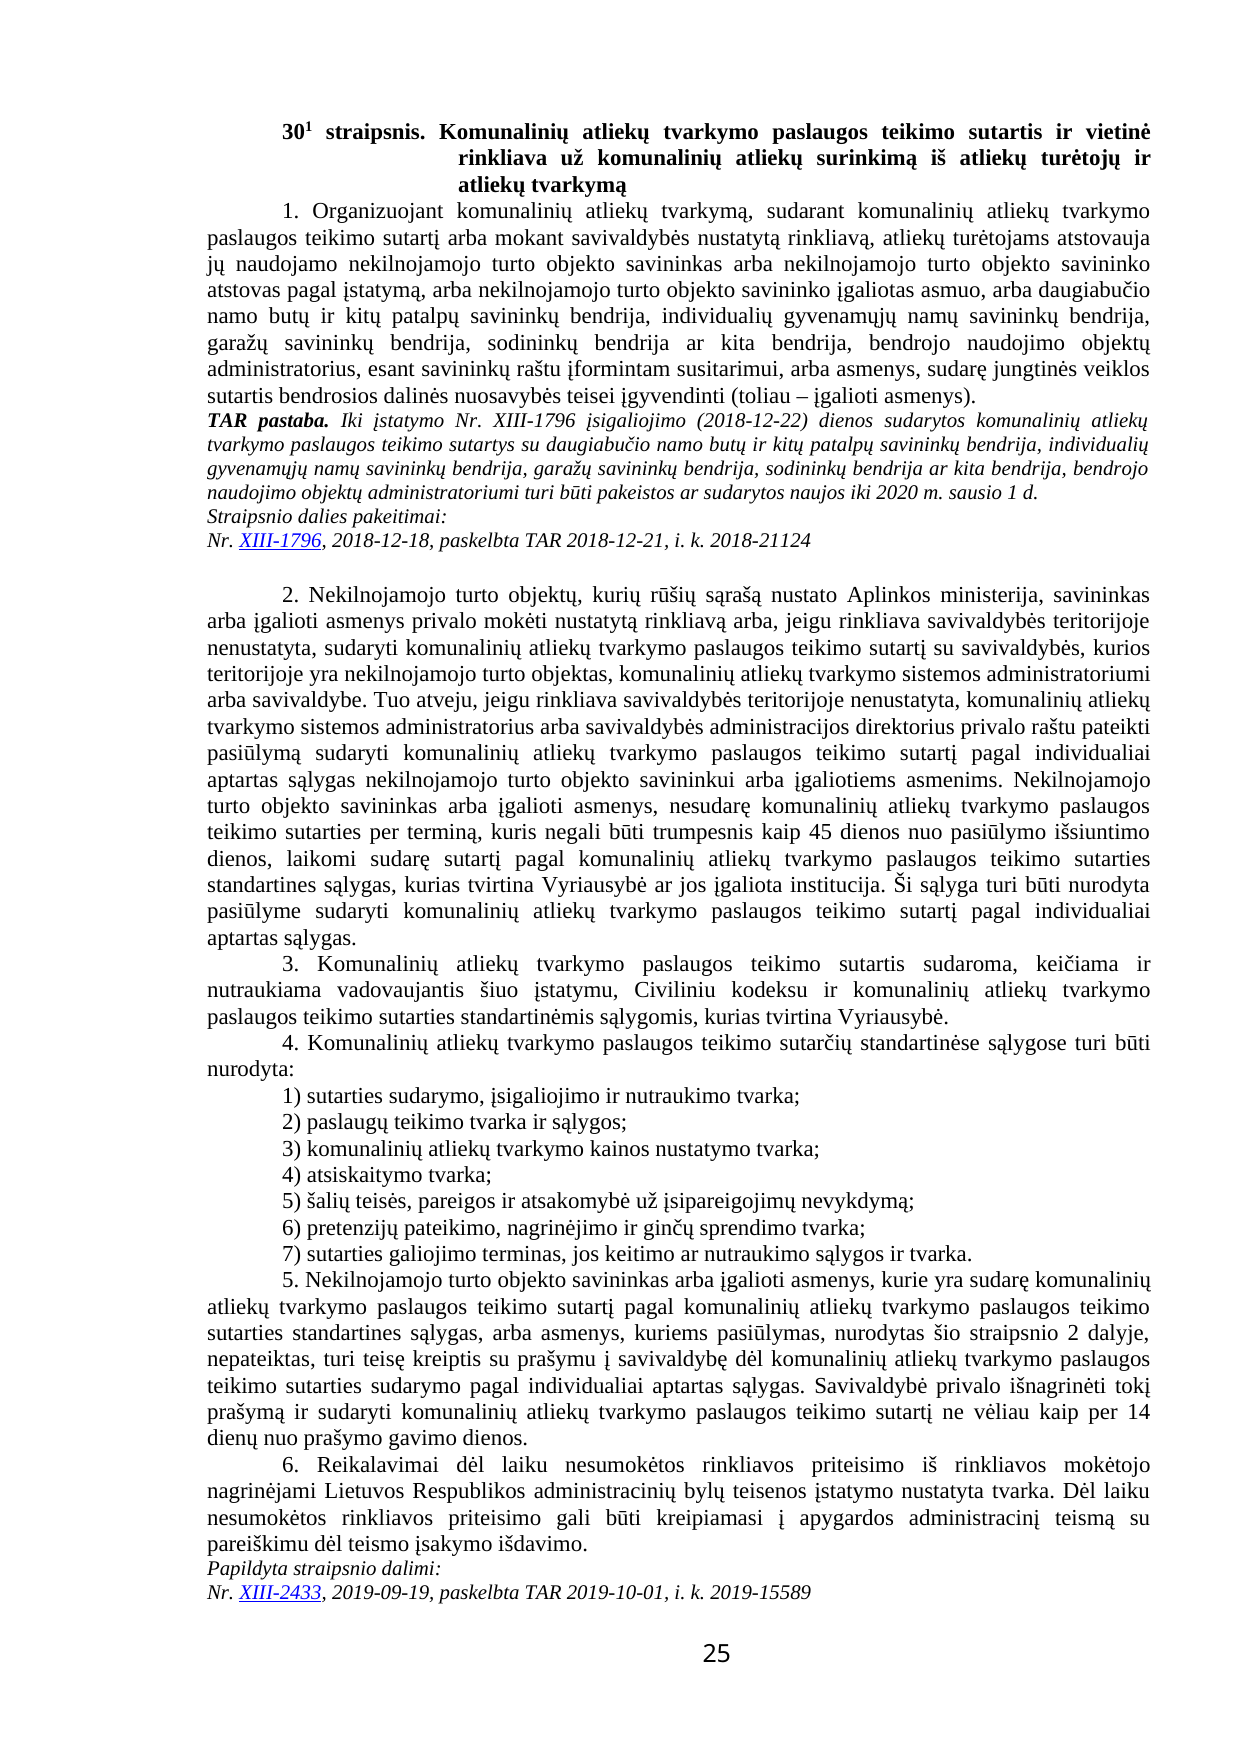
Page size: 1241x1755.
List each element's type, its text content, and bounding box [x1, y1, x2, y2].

text 6. Reikalavimai dėl laiku nesumokėtos rinkliavos priteisimo iš rinkliavos mokėtojo nagrinėjami Lietuvos Respublikos administracinių bylų teisenos įstatymo nustatyta tvarka. Dėl laiku nesumokėtos rinkliavos priteisimo gali būti kreipiamasi į apygardos administracinį teismą su pareiškimu dėl teismo įsakymo išdavimo. [207, 1451, 1152, 1556]
text Papildyta straipsnio dalimi: [207, 1556, 1152, 1580]
text 1) sutarties sudarymo, įsigaliojimo ir nutraukimo tvarka; [207, 1082, 1152, 1108]
text 3. Komunalinių atliekų tvarkymo paslaugos teikimo sutartis sudaroma, keičiama ir nutraukiama vadovaujantis šiuo įstatymu, Civiliniu kodeksu ir komunalinių atliekų tvarkymo paslaugos teikimo sutarties standartinėmis sąlygomis, kurias tvirtina Vyriausybė. [207, 950, 1152, 1029]
text 4. Komunalinių atliekų tvarkymo paslaugos teikimo sutarčių standartinėse sąlygose turi būti nurodyta: [207, 1029, 1152, 1082]
text Straipsnio dalies pakeitimai: [207, 504, 1152, 528]
text 5. Nekilnojamojo turto objekto savininkas arba įgalioti asmenys, kurie yra sudarę komunalinių atliekų tvarkymo paslaugos teikimo sutartį pagal komunalinių atliekų tvarkymo paslaugos teikimo sutarties standartines sąlygas, arba asmenys, kuriems pasiūlymas, nurodytas šio straipsnio 2 dalyje, nepateiktas, turi teisę kreiptis su prašymu į savivaldybę dėl komunalinių atliekų tvarkymo paslaugos teikimo sutarties sudarymo pagal individualiai aptartas sąlygas. Savivaldybė privalo išnagrinėti tokį prašymą ir sudaryti komunalinių atliekų tvarkymo paslaugos teikimo sutartį ne vėliau kaip per 14 dienų nuo prašymo gavimo dienos. [207, 1266, 1152, 1451]
text Nr. XIII-1796, 2018-12-18, paskelbta TAR 2018-12-21, i. k. 2018-21124 [207, 528, 1152, 552]
text 301 straipsnis. Komunalinių atliekų tvarkymo paslaugos teikimo sutartis ir vietinė rinkliava už komunalinių atliekų surinkimą iš atliekų turėtojų ir atliekų tvarkymą [282, 118, 1152, 197]
text TAR pastaba. Iki įstatymo Nr. XIII-1796 įsigaliojimo (2018-12-22) dienos sudarytos komunalinių atliekų tvarkymo paslaugos teikimo sutartys su daugiabučio namo butų ir kitų patalpų savininkų bendrija, individualių gyvenamųjų namų savininkų bendrija, garažų savininkų bendrija, sodininkų bendrija ar kita bendrija, bendrojo naudojimo objektų administratoriumi turi būti pakeistos ar sudarytos naujos iki 2020 m. sausio 1 d. [207, 408, 1152, 504]
text 2) paslaugų teikimo tvarka ir sąlygos; [207, 1108, 1152, 1134]
text 4) atsiskaitymo tvarka; [207, 1161, 1152, 1187]
text 5) šalių teisės, pareigos ir atsakomybė už įsipareigojimų nevykdymą; [207, 1187, 1152, 1214]
text 1. Organizuojant komunalinių atliekų tvarkymą, sudarant komunalinių atliekų tvarkymo paslaugos teikimo sutartį arba mokant savivaldybės nustatytą rinkliavą, atliekų turėtojams atstovauja jų naudojamo nekilnojamojo turto objekto savininkas arba nekilnojamojo turto objekto savininko atstovas pagal įstatymą, arba nekilnojamojo turto objekto savininko įgaliotas asmuo, arba daugiabučio namo butų ir kitų patalpų savininkų bendrija, individualių gyvenamųjų namų savininkų bendrija, garažų savininkų bendrija, sodininkų bendrija ar kita bendrija, bendrojo naudojimo objektų administratorius, esant savininkų raštu įformintam susitarimui, arba asmenys, sudarę jungtinės veiklos sutartis bendrosios dalinės nuosavybės teisei įgyvendinti (toliau – įgalioti asmenys). [207, 197, 1152, 408]
text 3) komunalinių atliekų tvarkymo kainos nustatymo tvarka; [207, 1134, 1152, 1161]
text 7) sutarties galiojimo terminas, jos keitimo ar nutraukimo sąlygos ir tvarka. [207, 1240, 1152, 1266]
text 6) pretenzijų pateikimo, nagrinėjimo ir ginčų sprendimo tvarka; [207, 1214, 1152, 1240]
text 2. Nekilnojamojo turto objektų, kurių rūšių sąrašą nustato Aplinkos ministerija, savininkas arba įgalioti asmenys privalo mokėti nustatytą rinkliavą arba, jeigu rinkliava savivaldybės teritorijoje nenustatyta, sudaryti komunalinių atliekų tvarkymo paslaugos teikimo sutartį su savivaldybės, kurios teritorijoje yra nekilnojamojo turto objektas, komunalinių atliekų tvarkymo sistemos administratoriumi arba savivaldybe. Tuo atveju, jeigu rinkliava savivaldybės teritorijoje nenustatyta, komunalinių atliekų tvarkymo sistemos administratorius arba savivaldybės administracijos direktorius privalo raštu pateikti pasiūlymą sudaryti komunalinių atliekų tvarkymo paslaugos teikimo sutartį pagal individualiai aptartas sąlygas nekilnojamojo turto objekto savininkui arba įgaliotiems asmenims. Nekilnojamojo turto objekto savininkas arba įgalioti asmenys, nesudarę komunalinių atliekų tvarkymo paslaugos teikimo sutarties per terminą, kuris negali būti trumpesnis kaip 45 dienos nuo pasiūlymo išsiuntimo dienos, laikomi sudarę sutartį pagal komunalinių atliekų tvarkymo paslaugos teikimo sutarties standartines sąlygas, kurias tvirtina Vyriausybė ar jos įgaliota institucija. Ši sąlyga turi būti nurodyta pasiūlyme sudaryti komunalinių atliekų tvarkymo paslaugos teikimo sutartį pagal individualiai aptartas sąlygas. [207, 581, 1152, 950]
text Nr. XIII-2433, 2019-09-19, paskelbta TAR 2019-10-01, i. k. 2019-15589 [207, 1580, 1152, 1604]
